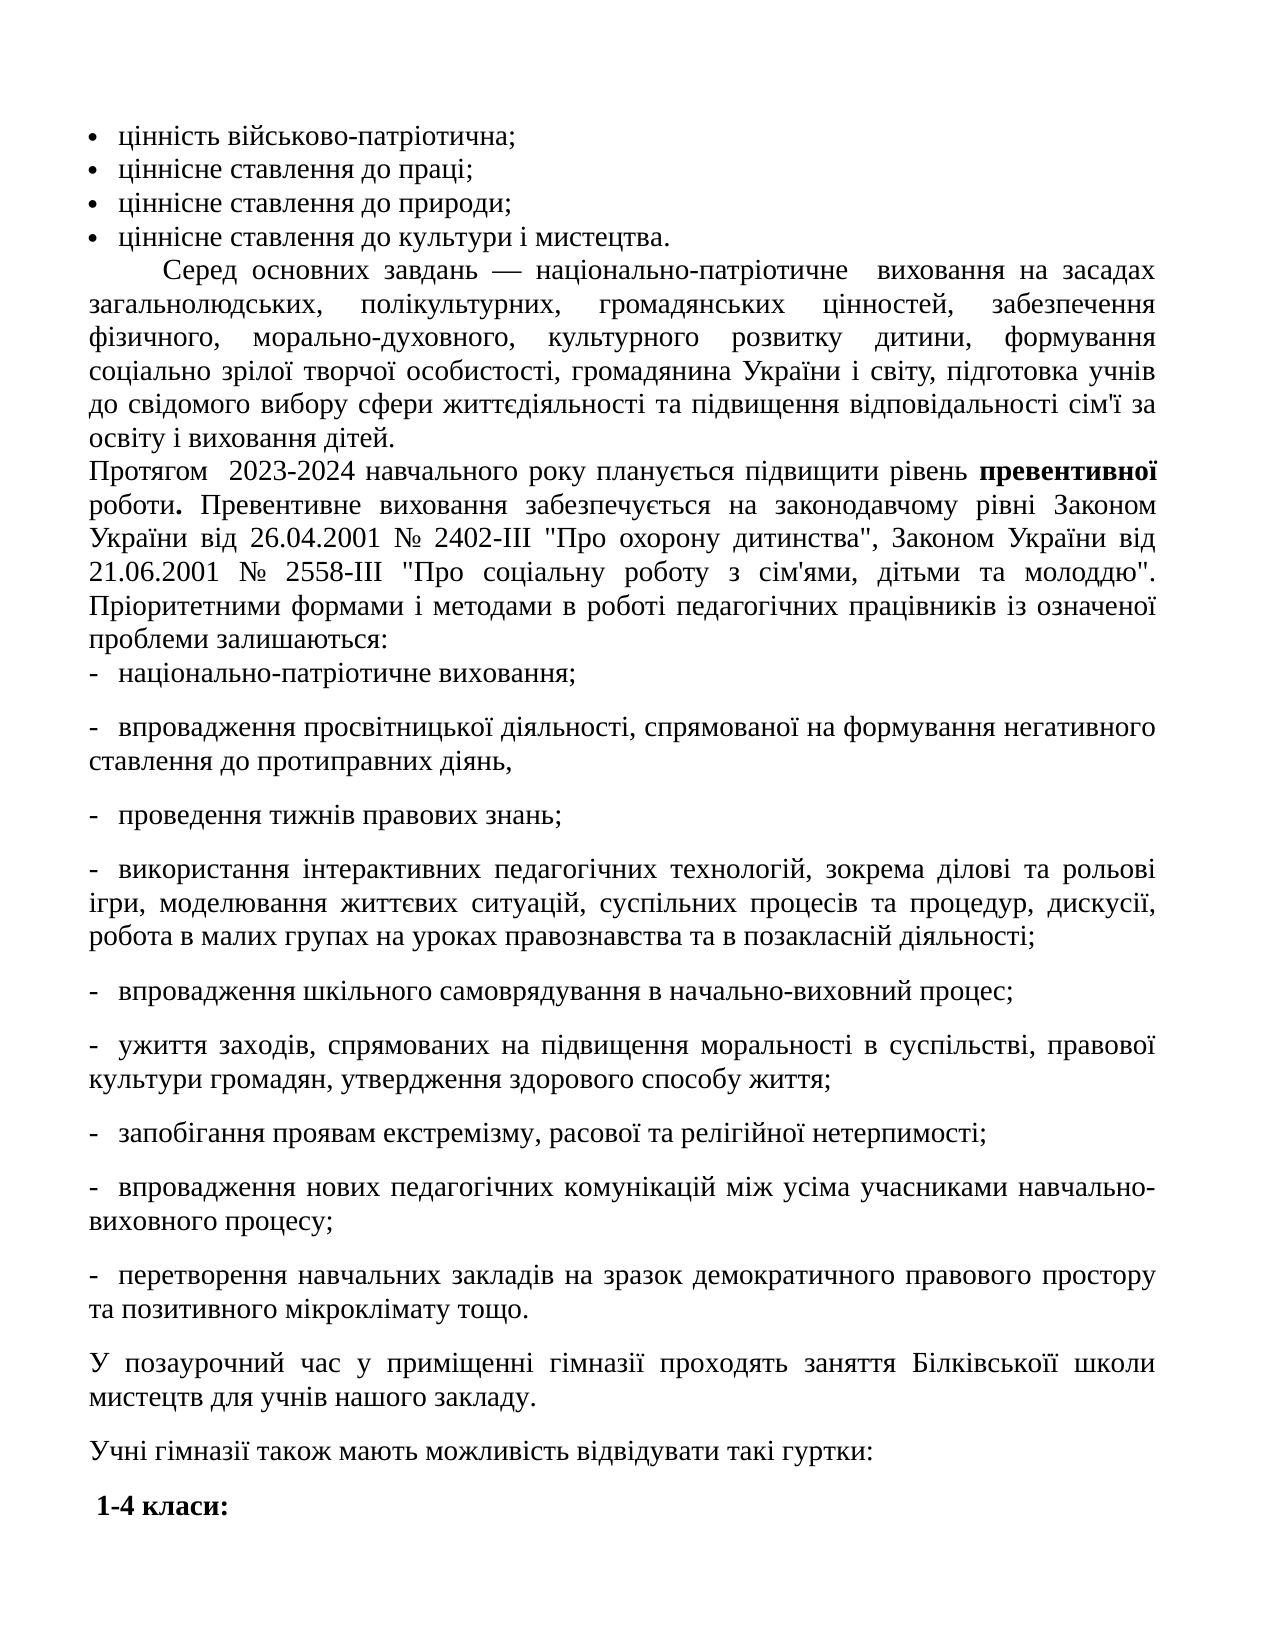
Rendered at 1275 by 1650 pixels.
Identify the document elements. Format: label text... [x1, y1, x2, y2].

list перетворення навчальних закладів на зразок демократичного правового простору та позитивного мікроклімату тощо. [88, 1257, 1157, 1324]
text Протягом 2023-2024 навчального року планується підвищити рівень превентивної роботи. Превентивне виховання забезпечується на законодавчому рівні Законом України від 26.04.2001 № 2402-ІІІ "Про охорону дитинства", Законом України від 21.06.2001 № 2558-ІІІ "Про соціальну роботу з сім'ями, дітьми та молоддю". Пріоритетними формами і методами в роботі педагогічних працівників із означеної проблеми залишаються: [88, 453, 1157, 655]
text Учні гімназії також мають можливість відвідувати такі гуртки: [88, 1433, 1157, 1467]
list впровадження нових педагогічних комунікацій між усіма учасниками навчально-виховного процесу; [88, 1169, 1157, 1237]
list цінність військово-патріотична; [88, 118, 1157, 152]
list впровадження шкільного самоврядування в начально-виховний процес; [88, 973, 1157, 1006]
text У позаурочний час у приміщенні гімназії проходять заняття Білківськоїї школи мистецтв для учнів нашого закладу. [88, 1345, 1157, 1412]
text Серед основних завдань — національно-патріотичне виховання на засадах загальнолюдських, полікультурних, громадянських цінностей, забезпечення фізичного, морально-духовного, культурного розвитку дитини, формування соціально зрілої творчої особистості, громадянина України і світу, підготовка учнів до свідомого вибору сфери життєдіяльності та підвищення відповідальності сім'ї за освіту і виховання дітей. [88, 252, 1157, 453]
list національно-патріотичне виховання; [88, 655, 1157, 688]
list використання інтерактивних педагогічних технологій, зокрема ділові та рольові ігри, моделювання життєвих ситуацій, суспільних процесів та процедур, дискусії, робота в малих групах на уроках правознавства та в позакласній діяльності; [88, 851, 1157, 952]
list проведення тижнів правових знань; [88, 797, 1157, 831]
list запобігання проявам екстремізму, расової та релігійної нетерпимості; [88, 1115, 1157, 1149]
list ціннісне ставлення до природи; [88, 185, 1157, 219]
list ужиття заходів, спрямованих на підвищення моральності в суспільстві, правової культури громадян, утвердження здорового способу життя; [88, 1027, 1157, 1094]
list ціннісне ставлення до праці; [88, 152, 1157, 185]
list ціннісне ставлення до культури і мистецтва. [88, 219, 1157, 252]
text 1-4 класи: [88, 1488, 1157, 1521]
list впровадження просвітницької діяльності, спрямованої на формування негативного ставлення до протиправних діянь, [88, 709, 1157, 776]
